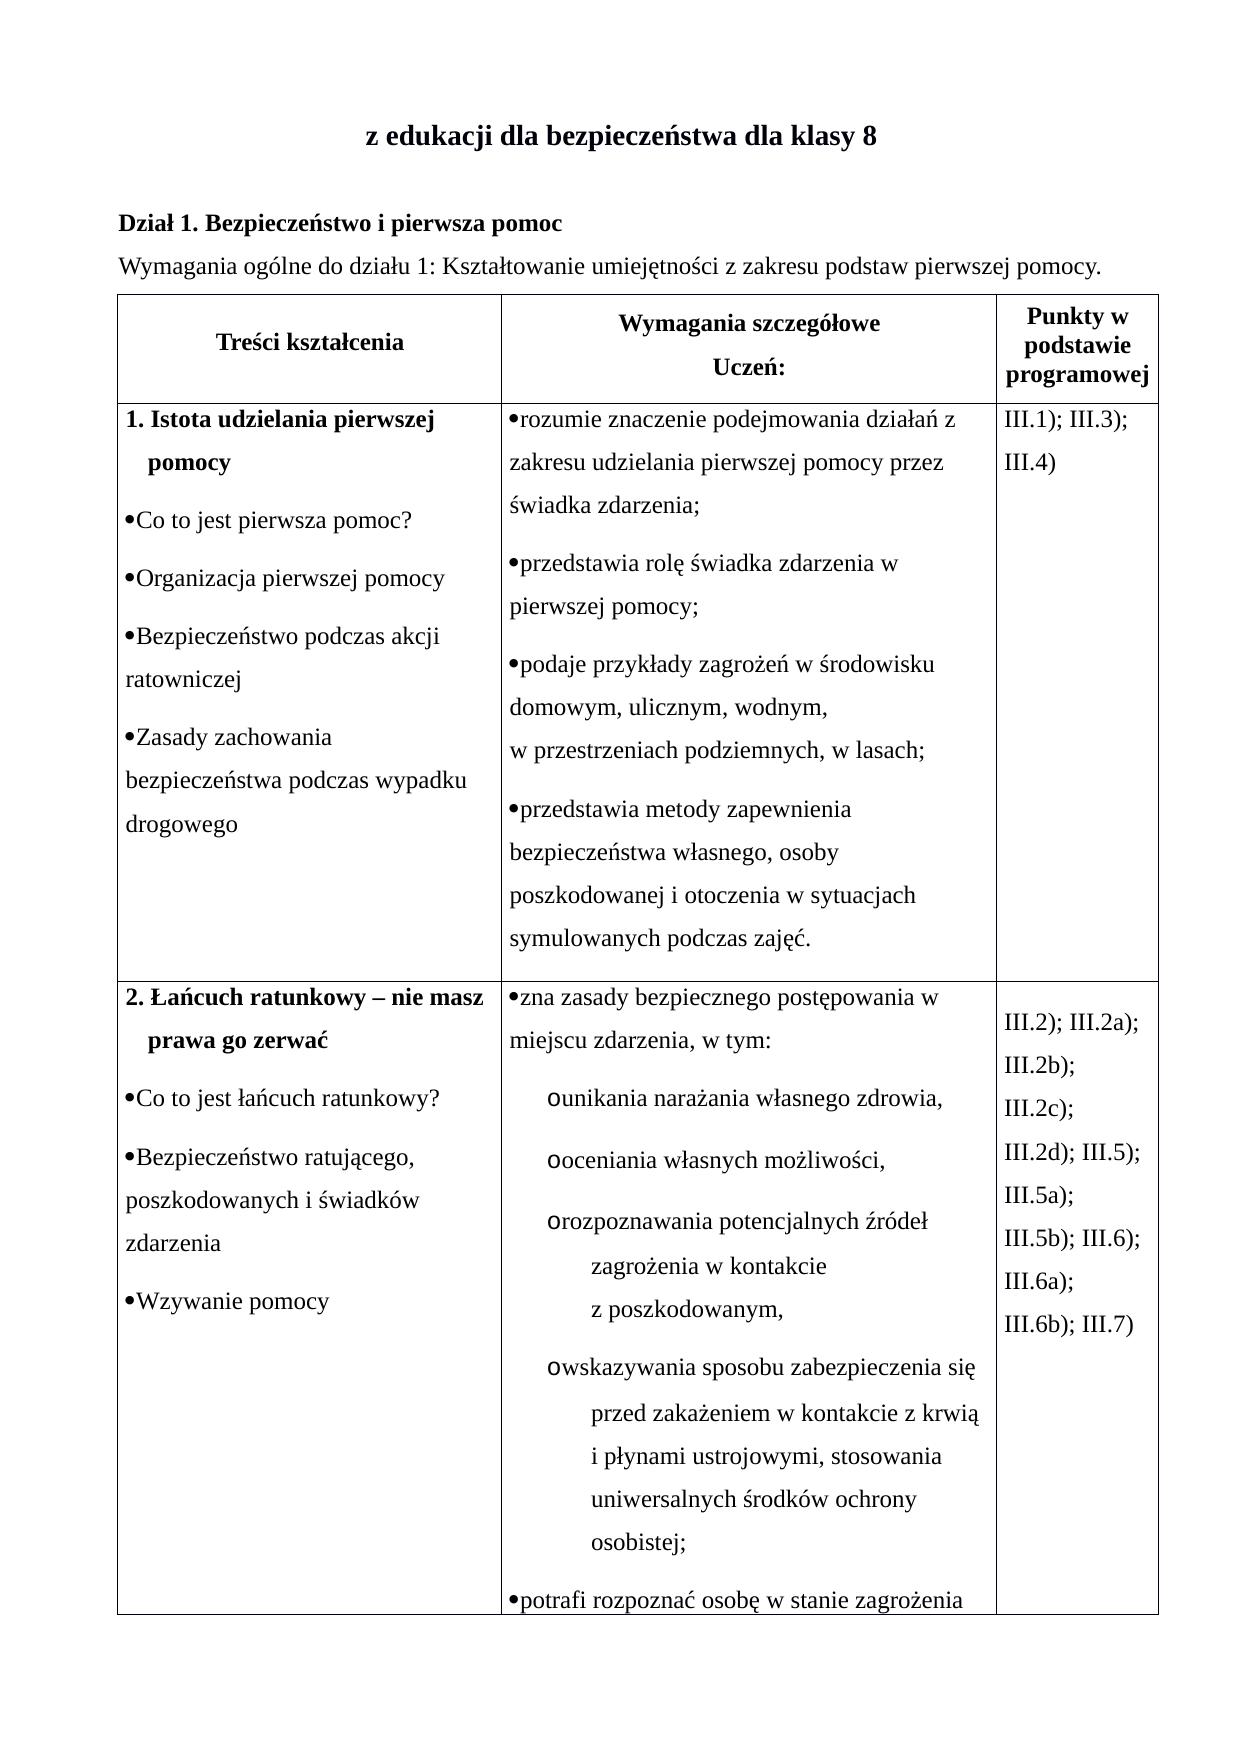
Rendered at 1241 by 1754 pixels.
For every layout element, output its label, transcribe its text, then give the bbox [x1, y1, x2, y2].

table_cell 2. Łańcuch ratunkowy – nie masz prawa go zerwać Co to jest łańcuch ratunkowy? Bezpieczeństwo ratującego, poszkodowanych i świadków zdarzenia Wzywanie pomocy [118, 982, 501, 1614]
table_cell III.1); III.3); III.4) [997, 404, 1158, 981]
text Dział 1. Bezpieczeństwo i pierwsza pomoc [118, 208, 1122, 237]
table_cell 1. Istota udzielania pierwszej pomocy Co to jest pierwsza pomoc? Organizacja pierwszej pomocy Bezpieczeństwo podczas akcji ratowniczej Zasady zachowania bezpieczeństwa podczas wypadku drogowego [118, 404, 501, 981]
table_cell rozumie znaczenie podejmowania działań z zakresu udzielania pierwszej pomocy przez świadka zdarzenia; przedstawia rolę świadka zdarzenia w pierwszej pomocy; podaje przykłady zagrożeń w środowisku domowym, ulicznym, wodnym, w przestrzeniach podziemnych, w lasach; przedstawia metody zapewnienia bezpieczeństwa własnego, osoby poszkodowanej i otoczenia w sytuacjach symulowanych podczas zajęć. [502, 404, 996, 981]
table_cell III.2); III.2a); III.2b); III.2c); III.2d); III.5); III.5a); III.5b); III.6); III.6a); III.6b); III.7) [997, 982, 1158, 1614]
table_header Punkty w podstawie programowej [997, 295, 1158, 403]
table_header Treści kształcenia [118, 295, 501, 403]
text Wymagania ogólne do działu 1: Kształtowanie umiejętności z zakresu podstaw pierwszej pomocy. [118, 251, 1122, 280]
text z edukacji dla bezpieczeństwa dla klasy 8 [156, 118, 1087, 152]
table_cell zna zasady bezpiecznego postępowania w miejscu zdarzenia, w tym: unikania narażania własnego zdrowia, oceniania własnych możliwości, rozpoznawania potencjalnych źródeł zagrożenia w kontakcie z poszkodowanym, wskazywania sposobu zabezpieczenia się przed zakażeniem w kontakcie z krwią i płynami ustrojowymi, stosowania uniwersalnych środków ochrony osobistej; potrafi rozpoznać osobę w stanie zagrożenia życia: wyjaśnia pojęcie „stan zagrożenia życia”, wskazuje przyczyny i okoliczności prowadzące do szybkiego pogorszenia stanu zdrowia lub zagrożenia życia; wie, jak prawidłowo wezwać pomoc: wymienia nazwy służb ratunkowych i podaje ich numery alarmowe, wskazuje, kiedy wezwać pomoc i w jaki sposób przekazać informacje o zdarzeniu; podaje przykład aplikacji na telefon komórkowy wspierającej udzielanie pierwszej pomocy; wzywa odpowiednią pomoc. [502, 982, 996, 1614]
table_header Wymagania szczegółowe Uczeń: [502, 295, 996, 403]
